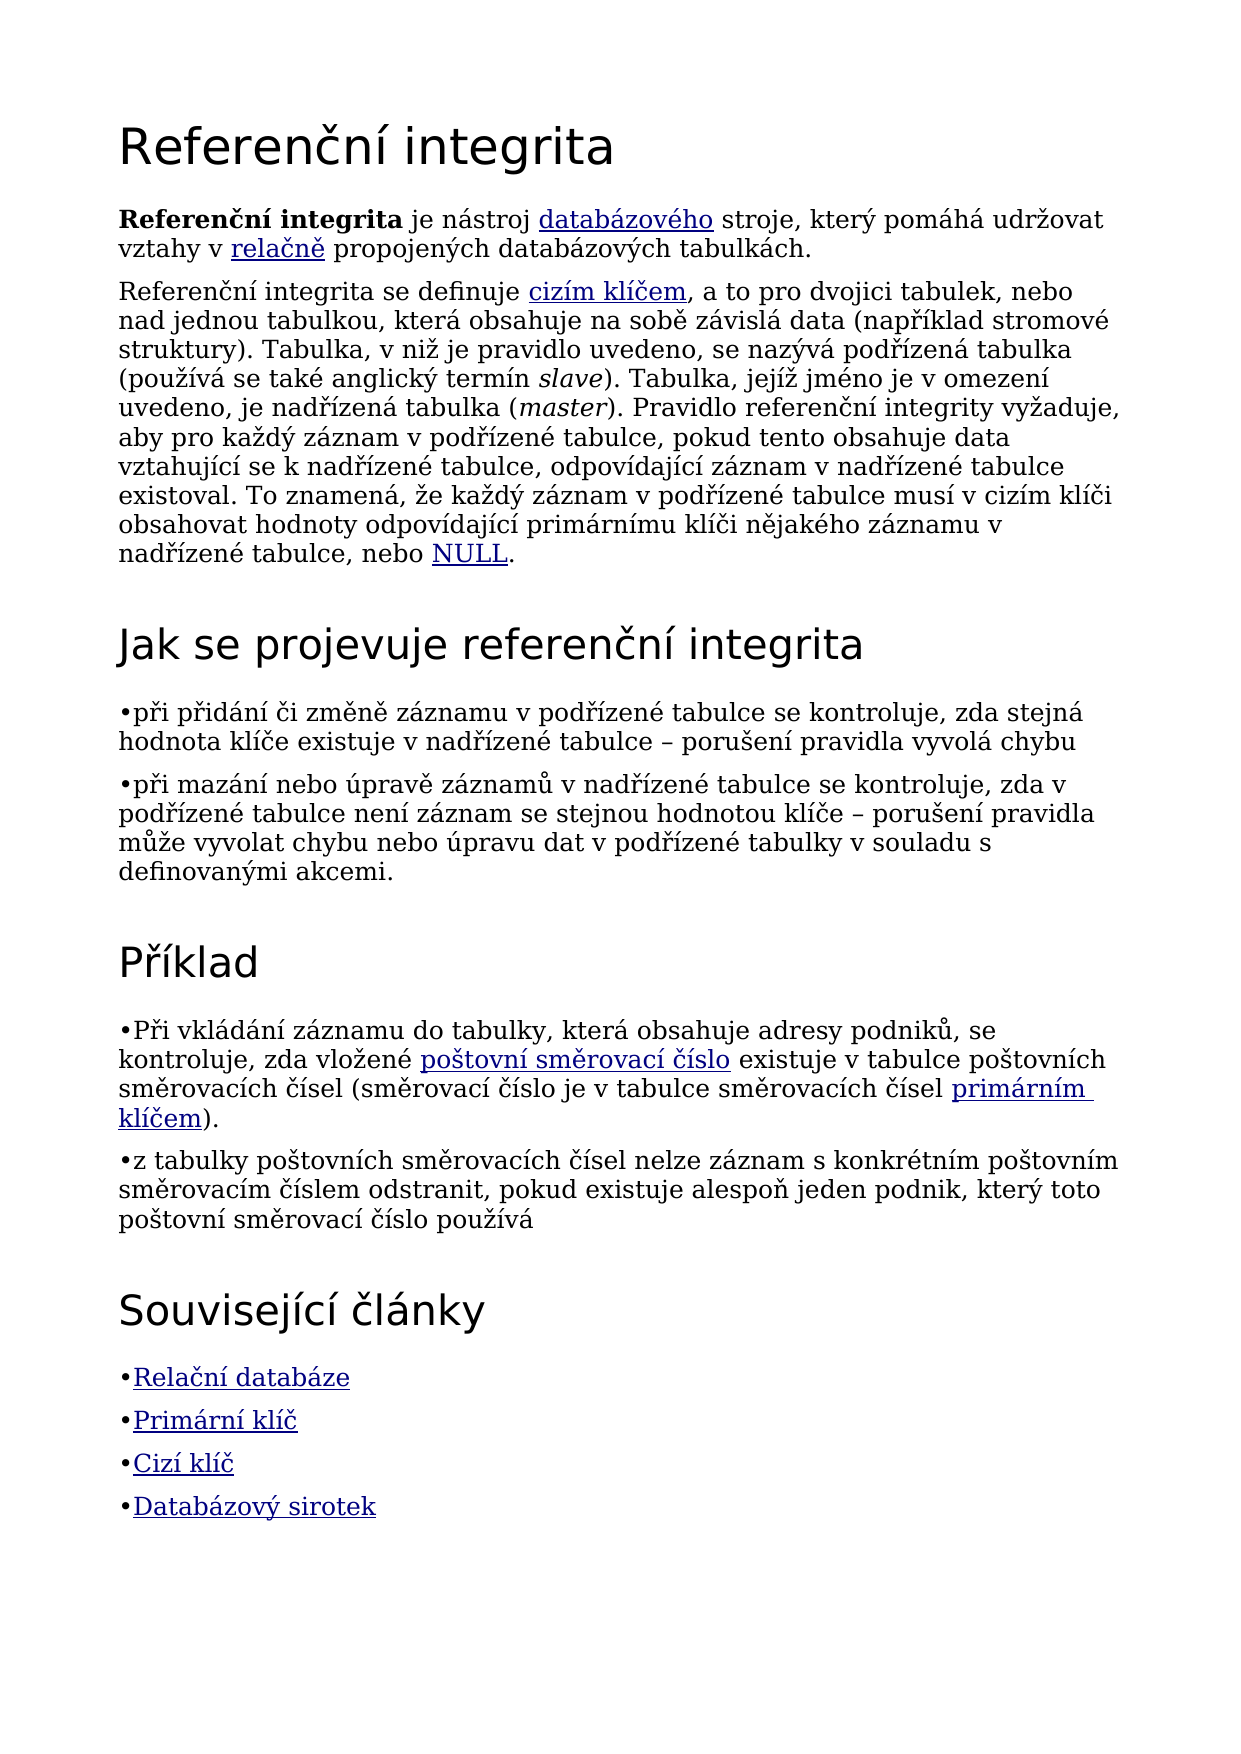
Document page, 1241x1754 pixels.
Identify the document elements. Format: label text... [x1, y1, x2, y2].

subtitle Příklad [118, 939, 1122, 988]
list Primární klíč [118, 1406, 1122, 1436]
list Cizí klíč [118, 1449, 1122, 1478]
text Referenční integrita se definuje cizím klíčem, a to pro dvojici tabulek, nebo nad jednou tabulkou, která obsahuje na sobě závislá data (například stromové struktury). Tabulka, v niž je pravidlo uvedeno, se nazývá podřízená tabulka (používá se také anglický termín slave). Tabulka, jejíž jméno je v omezení uvedeno, je nadřízená tabulka (master). Pravidlo referenční integrity vyžaduje, aby pro každý záznam v podřízené tabulce, pokud tento obsahuje data vztahující se k nadřízené tabulce, odpovídající záznam v nadřízené tabulce existoval. To znamená, že každý záznam v podřízené tabulce musí v cizím klíči obsahovat hodnoty odpovídající primárnímu klíči nějakého záznamu v nadřízené tabulce, nebo NULL. [118, 277, 1122, 569]
subtitle Související články [118, 1287, 1122, 1335]
subtitle Referenční integrita [118, 118, 1122, 176]
list při přidání či změně záznamu v podřízené tabulce se kontroluje, zda stejná hodnota klíče existuje v nadřízené tabulce – porušení pravidla vyvolá chybu [118, 698, 1122, 757]
list při mazání nebo úpravě záznamů v nadřízené tabulce se kontroluje, zda v podřízené tabulce není záznam se stejnou hodnotou klíče – porušení pravidla může vyvolat chybu nebo úpravu dat v podřízené tabulky v souladu s definovanými akcemi. [118, 770, 1122, 887]
list Při vkládání záznamu do tabulky, která obsahuje adresy podniků, se kontroluje, zda vložené poštovní směrovací číslo existuje v tabulce poštovních směrovacích čísel (směrovací číslo je v tabulce směrovacích čísel primárním klíčem). [118, 1016, 1122, 1133]
list z tabulky poštovních směrovacích čísel nelze záznam s konkrétním poštovním směrovacím číslem odstranit, pokud existuje alespoň jeden podnik, který toto poštovní směrovací číslo používá [118, 1147, 1122, 1234]
list Relační databáze [118, 1364, 1122, 1393]
subtitle Jak se projevuje referenční integrita [118, 621, 1122, 670]
list Databázový sirotek [118, 1492, 1122, 1521]
text Referenční integrita je nástroj databázového stroje, který pomáhá udržovat vztahy v relačně propojených databázových tabulkách. [118, 205, 1122, 263]
